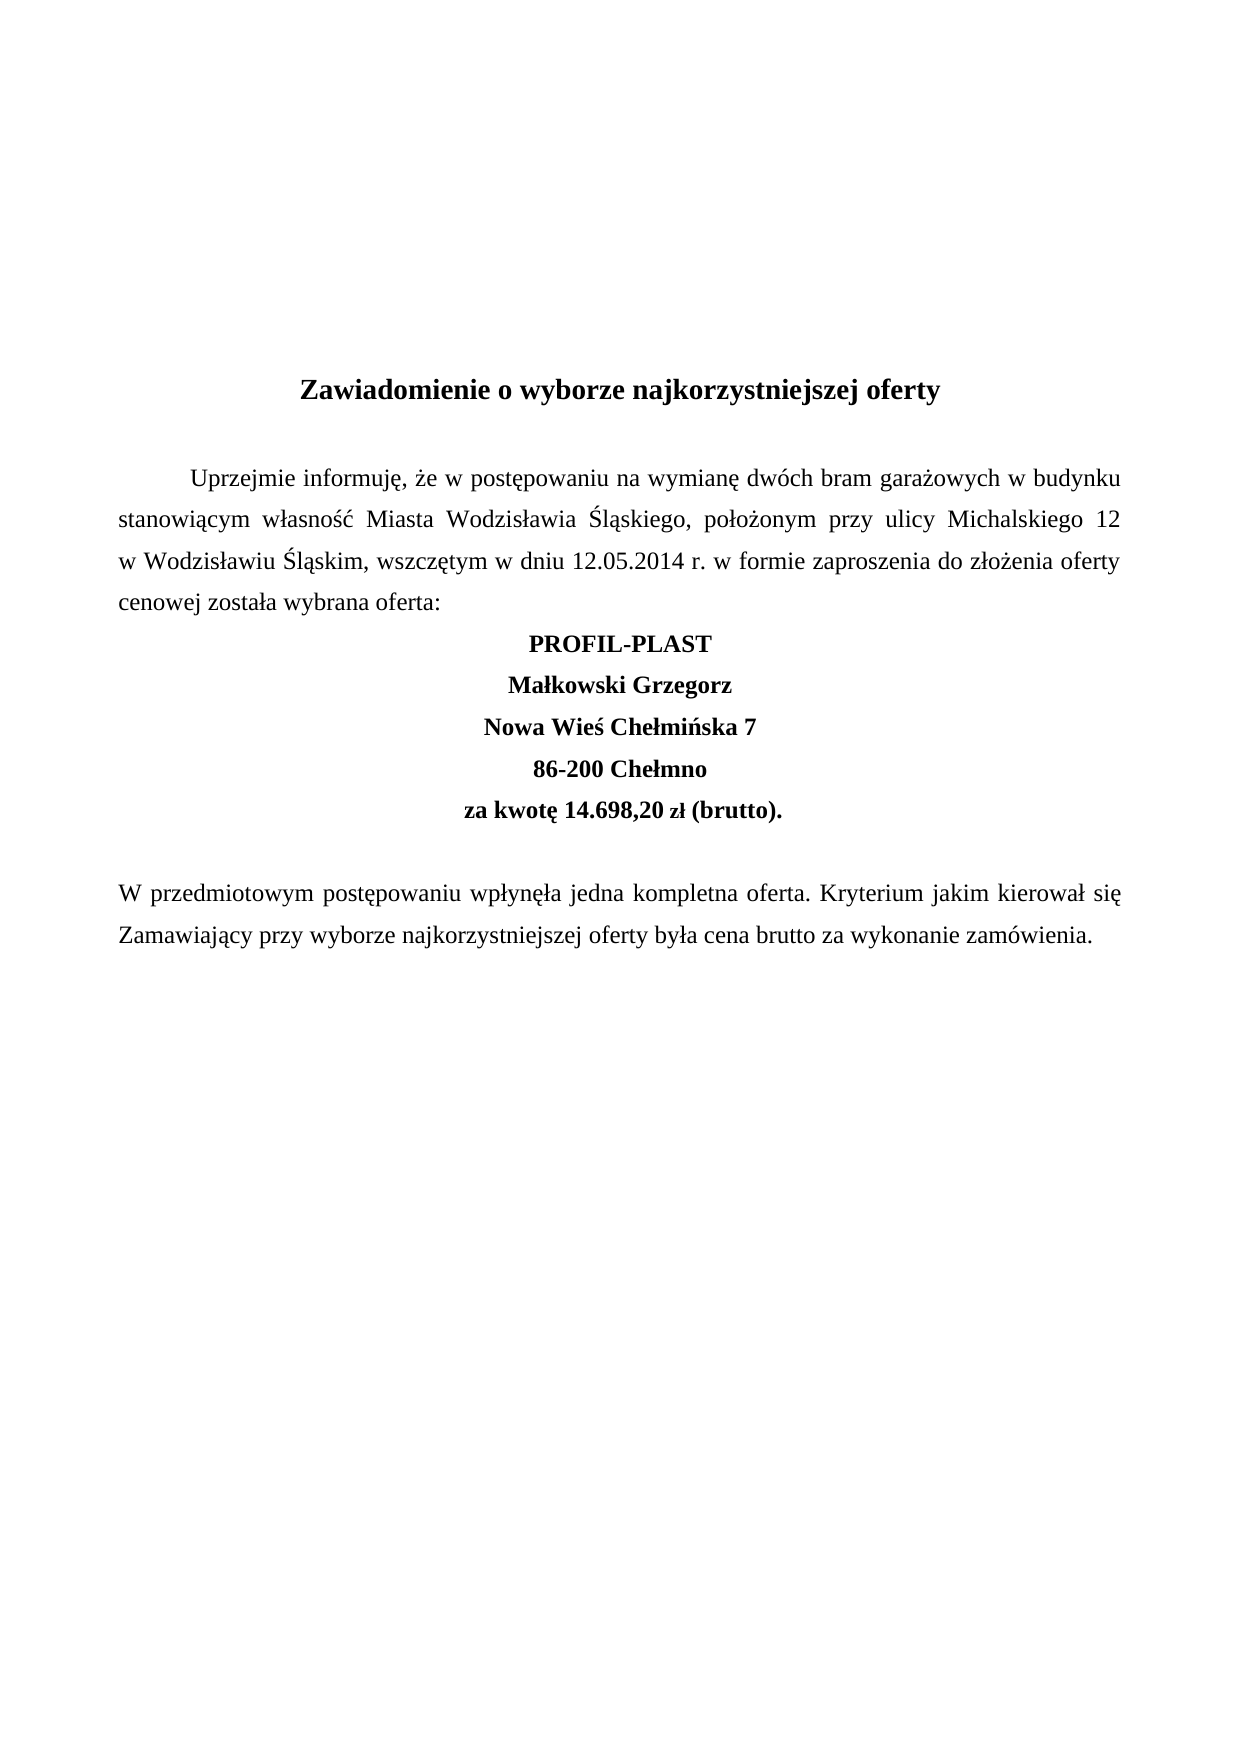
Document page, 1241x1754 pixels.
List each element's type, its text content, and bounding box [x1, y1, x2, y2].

text 86-200 Chełmno [118, 755, 1122, 782]
text Małkowski Grzegorz [118, 672, 1122, 699]
text PROFIL-PLAST [118, 630, 1122, 658]
text Zawiadomienie o wyborze najkorzystniejszej oferty [118, 374, 1122, 406]
text Nowa Wieś Chełmińska 7 [118, 713, 1122, 741]
text W przedmiotowym postępowaniu wpłynęła jedna kompletna oferta. Kryterium jakim kierował się Zamawiający przy wyborze najkorzystniejszej oferty była cena brutto za wykonanie zamówienia. [118, 879, 1122, 949]
text Uprzejmie informuję, że w postępowaniu na wymianę dwóch bram garażowych w budynku stanowiącym własność Miasta Wodzisławia Śląskiego, położonym przy ulicy Michalskiego 12 w Wodzisławiu Śląskim, wszczętym w dniu 12.05.2014 r. w formie zaproszenia do złożenia oferty cenowej została wybrana oferta: [118, 464, 1122, 616]
text za kwotę 14.698,20 zł (brutto). [118, 796, 1122, 824]
